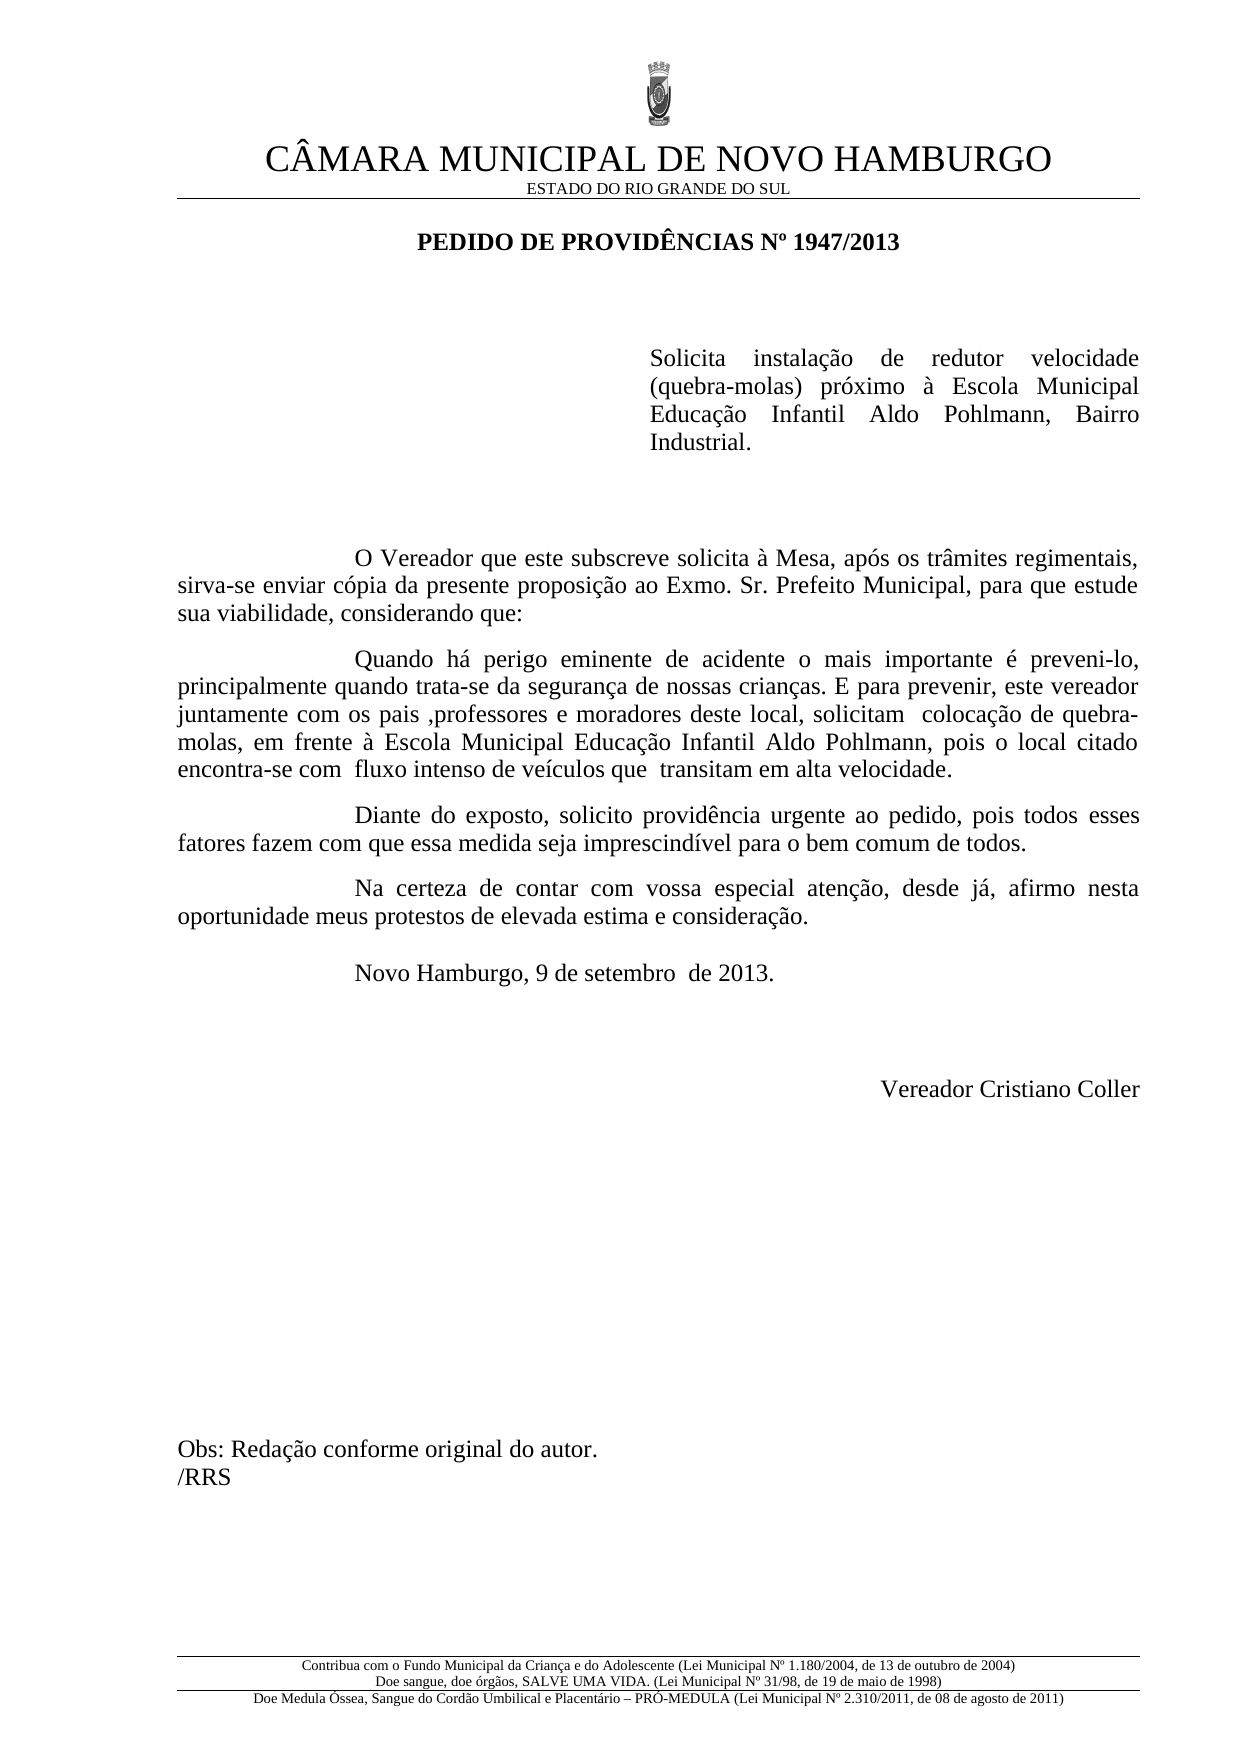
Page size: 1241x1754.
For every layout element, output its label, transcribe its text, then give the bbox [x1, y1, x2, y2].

text Solicita instalação de redutor velocidade (quebra-molas) próximo à Escola Municipal Educação Infantil Aldo Pohlmann, Bairro Industrial. [649, 344, 1140, 455]
text Obs: Redação conforme original do autor. [177, 1436, 1140, 1463]
text O Vereador que este subscreve solicita à Mesa, após os trâmites regimentais, sirva-se enviar cópia da presente proposição ao Exmo. Sr. Prefeito Municipal, para que estude sua viabilidade, considerando que: [177, 544, 1140, 627]
text Na certeza de contar com vossa especial atenção, desde já, afirmo nesta oportunidade meus protestos de elevada estima e consideração. [177, 874, 1140, 929]
text Novo Hamburgo, 9 de setembro de 2013. [177, 959, 1140, 987]
text Diante do exposto, solicito providência urgente ao pedido, pois todos esses fatores fazem com que essa medida seja imprescindível para o bem comum de todos. [177, 801, 1140, 856]
text Quando há perigo eminente de acidente o mais importante é preveni-lo, principalmente quando trata-se da segurança de nossas crianças. E para prevenir, este vereador juntamente com os pais ,professores e moradores deste local, solicitam colocação de quebra-molas, em frente à Escola Municipal Educação Infantil Aldo Pohlmann, pois o local citado encontra-se com fluxo intenso de veículos que transitam em alta velocidade. [177, 645, 1140, 783]
text Vereador Cristiano Coller [177, 1075, 1140, 1103]
text /RRS [177, 1463, 1140, 1491]
text PEDIDO DE PROVIDÊNCIAS Nº 1947/2013 [177, 228, 1140, 256]
